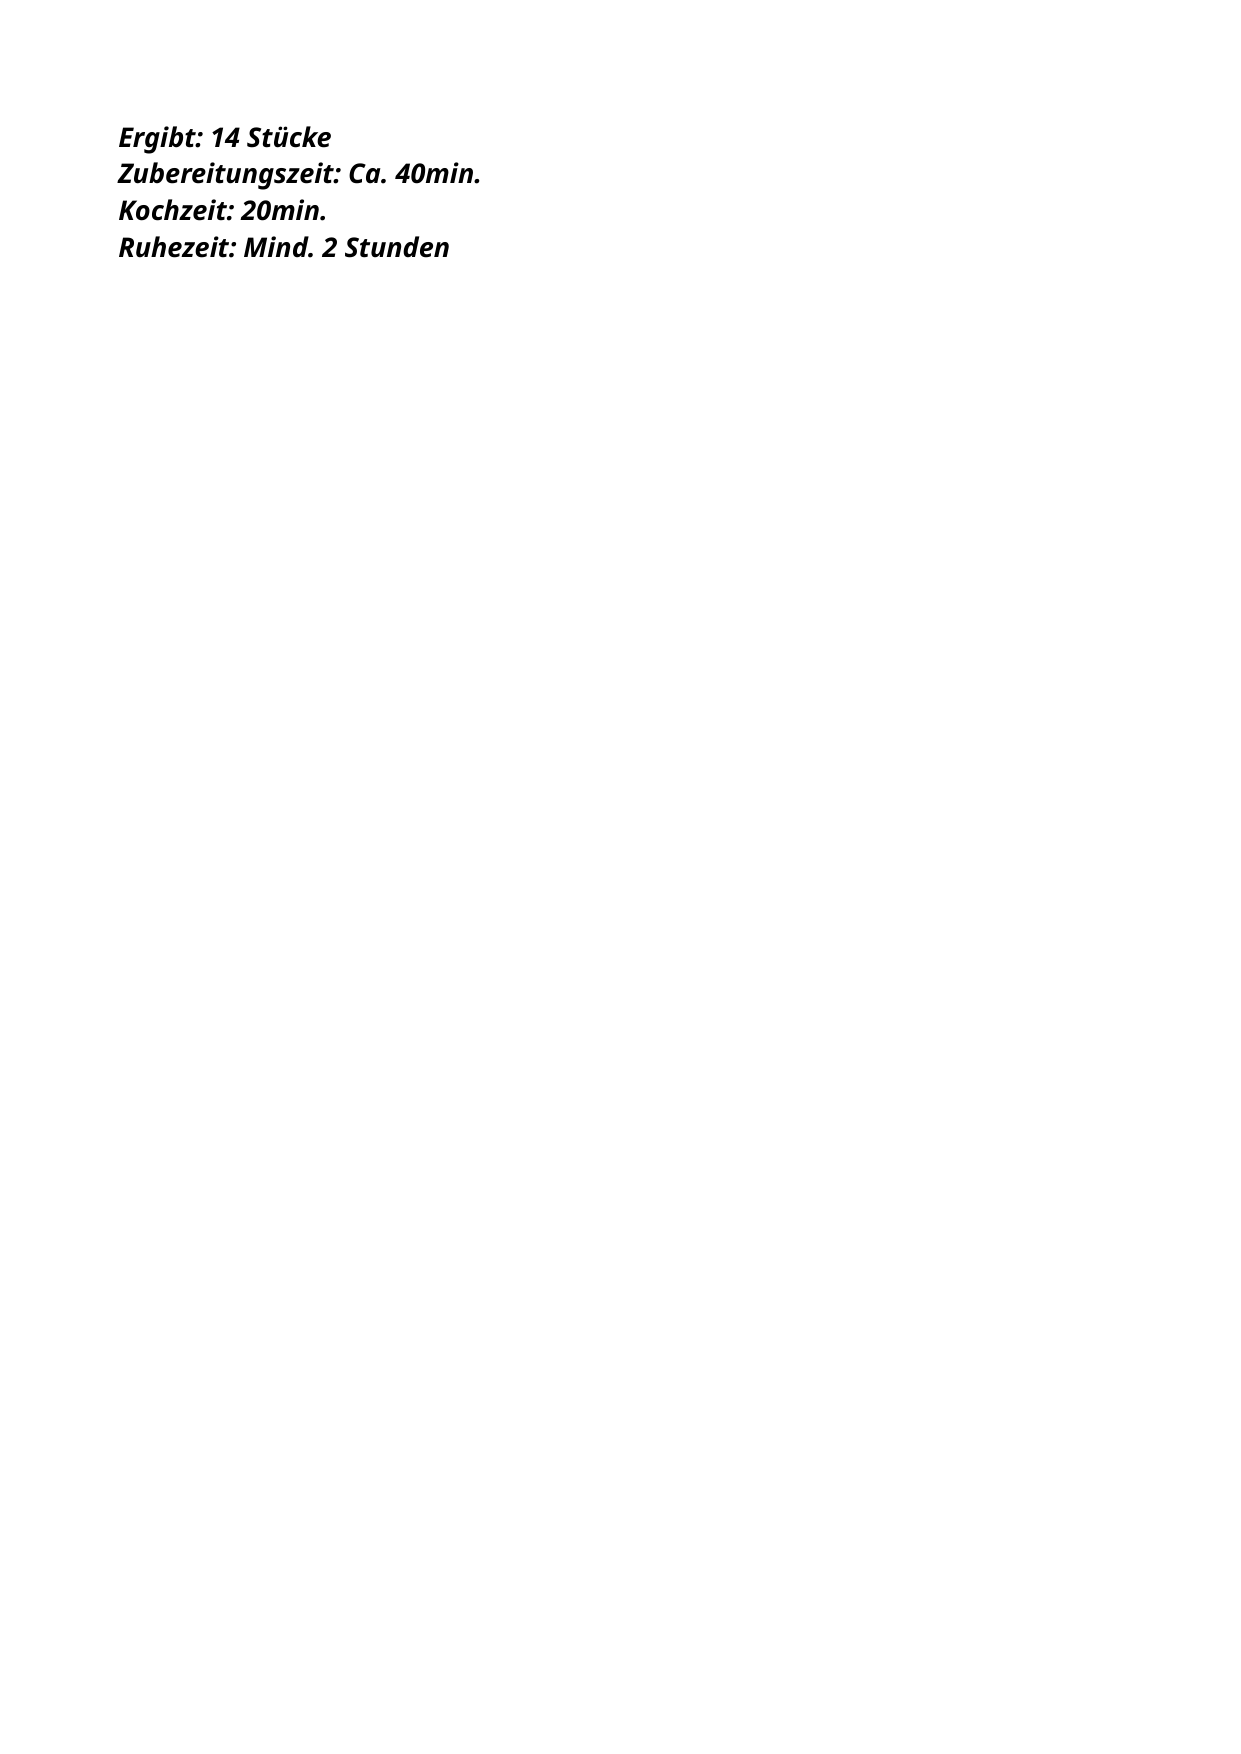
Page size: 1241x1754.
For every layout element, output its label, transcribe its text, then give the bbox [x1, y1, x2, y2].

text Ergibt: 14 Stücke [118, 118, 1122, 155]
text Zubereitungszeit: Ca. 40min. [118, 155, 1122, 192]
text Kochzeit: 20min. [118, 192, 1122, 229]
text Ruhezeit: Mind. 2 Stunden [118, 229, 1122, 266]
